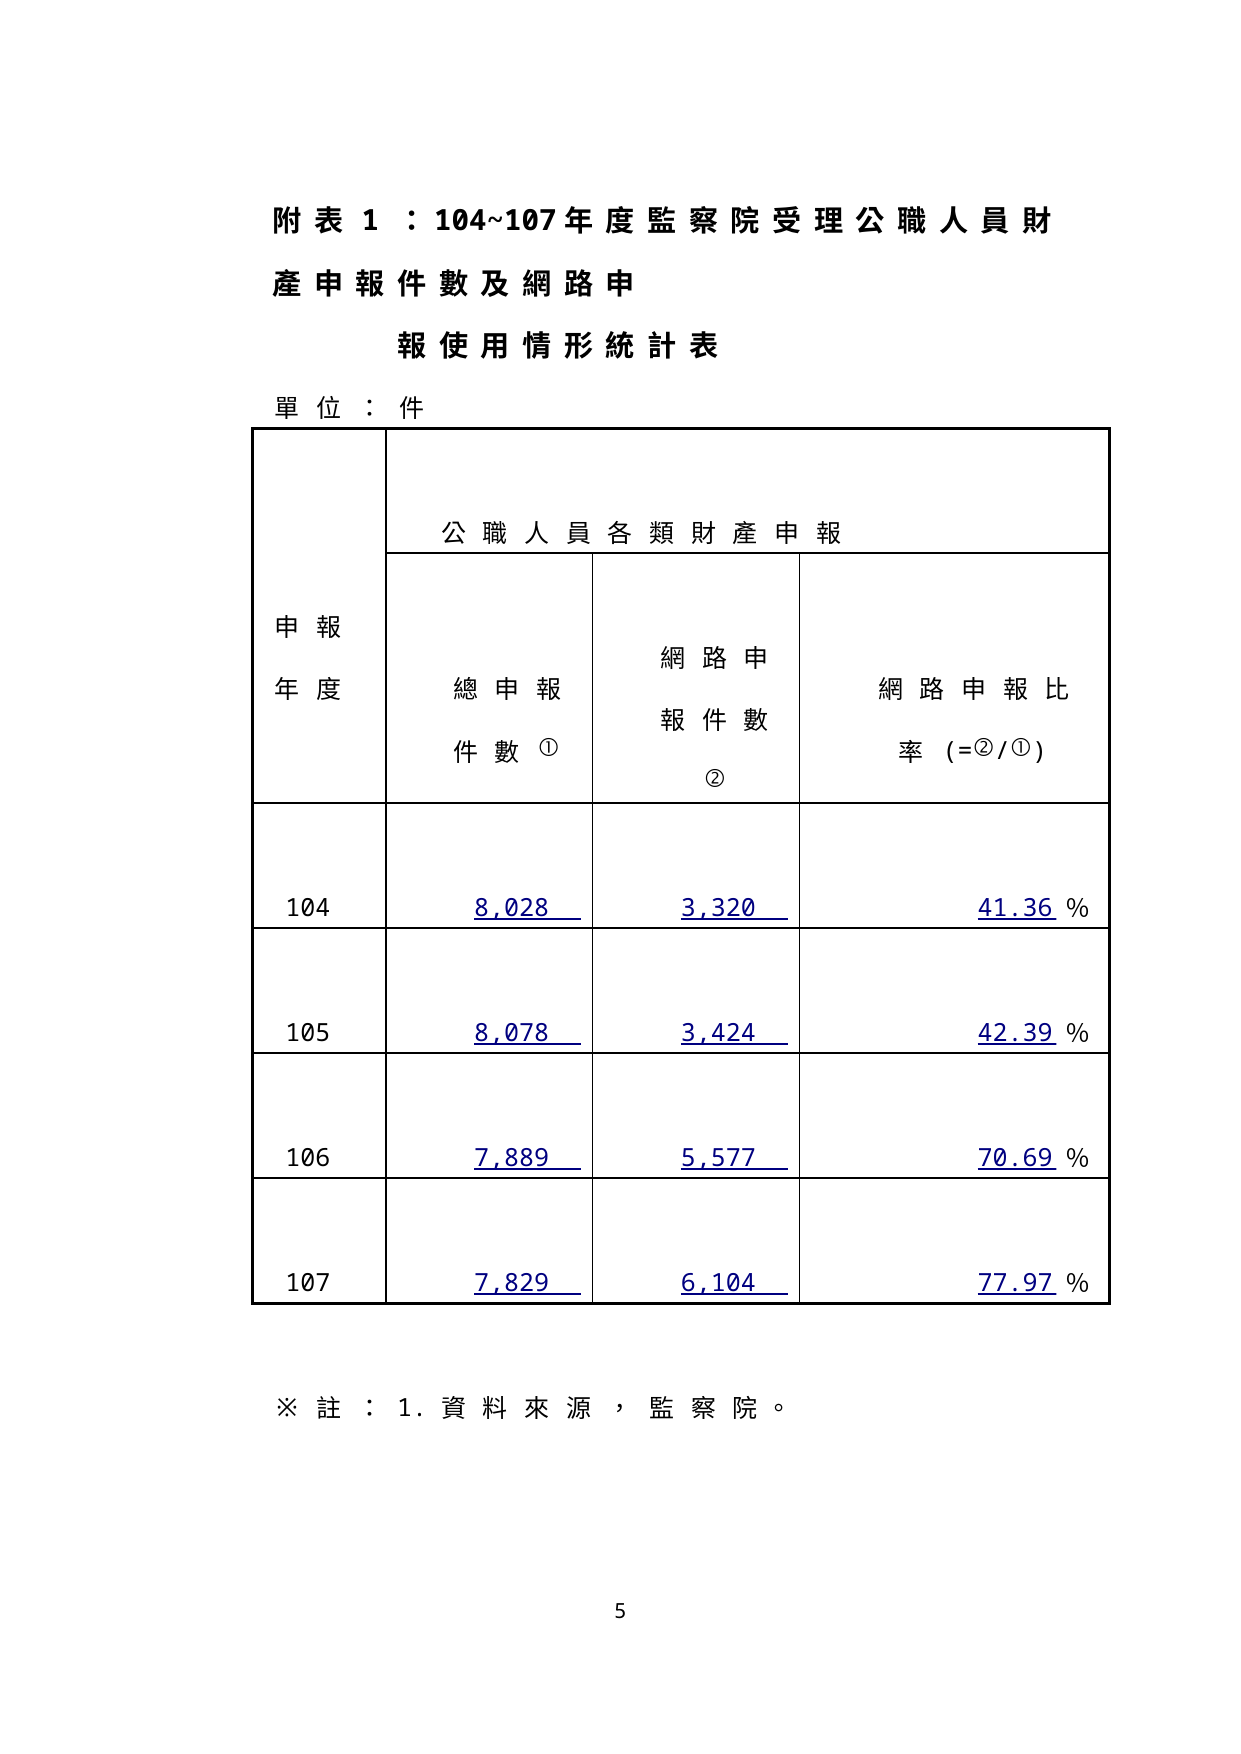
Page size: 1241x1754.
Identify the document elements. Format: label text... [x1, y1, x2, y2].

table_cell 3,424 [593, 929, 799, 1052]
table_cell 107 [254, 1179, 385, 1302]
table_cell 105 [254, 929, 385, 1052]
table_cell 3,320 [593, 804, 799, 927]
table_cell 7,889 [387, 1054, 592, 1177]
table_cell 8,078 [387, 929, 592, 1052]
table_header 申報年度 [254, 430, 385, 802]
table_header 公職人員各類財產申報 [387, 430, 1108, 552]
table_cell 70.69％ [800, 1054, 1108, 1177]
table_cell 77.97％ [800, 1179, 1108, 1302]
text ※註：1.資料來源，監察院。 [183, 1365, 1058, 1427]
table_cell 網路申報件數 [593, 554, 799, 802]
table_cell 104 [254, 804, 385, 927]
table_cell 42.39％ [800, 929, 1108, 1052]
table_cell 41.36％ [800, 804, 1108, 927]
text 報使用情形統計表 單位：件 [242, 302, 1058, 427]
text 附表1：104~107年度監察院受理公職人員財產申報件數及網路申 [242, 177, 1058, 302]
table_cell 6,104 [593, 1179, 799, 1302]
table_cell 5,577 [593, 1054, 799, 1177]
table_cell 8,028 [387, 804, 592, 927]
table_cell 總申報件數 [387, 554, 592, 802]
table_cell 網路申報比率(=/) [800, 554, 1108, 802]
table_cell 106 [254, 1054, 385, 1177]
table_cell 7,829 [387, 1179, 592, 1302]
